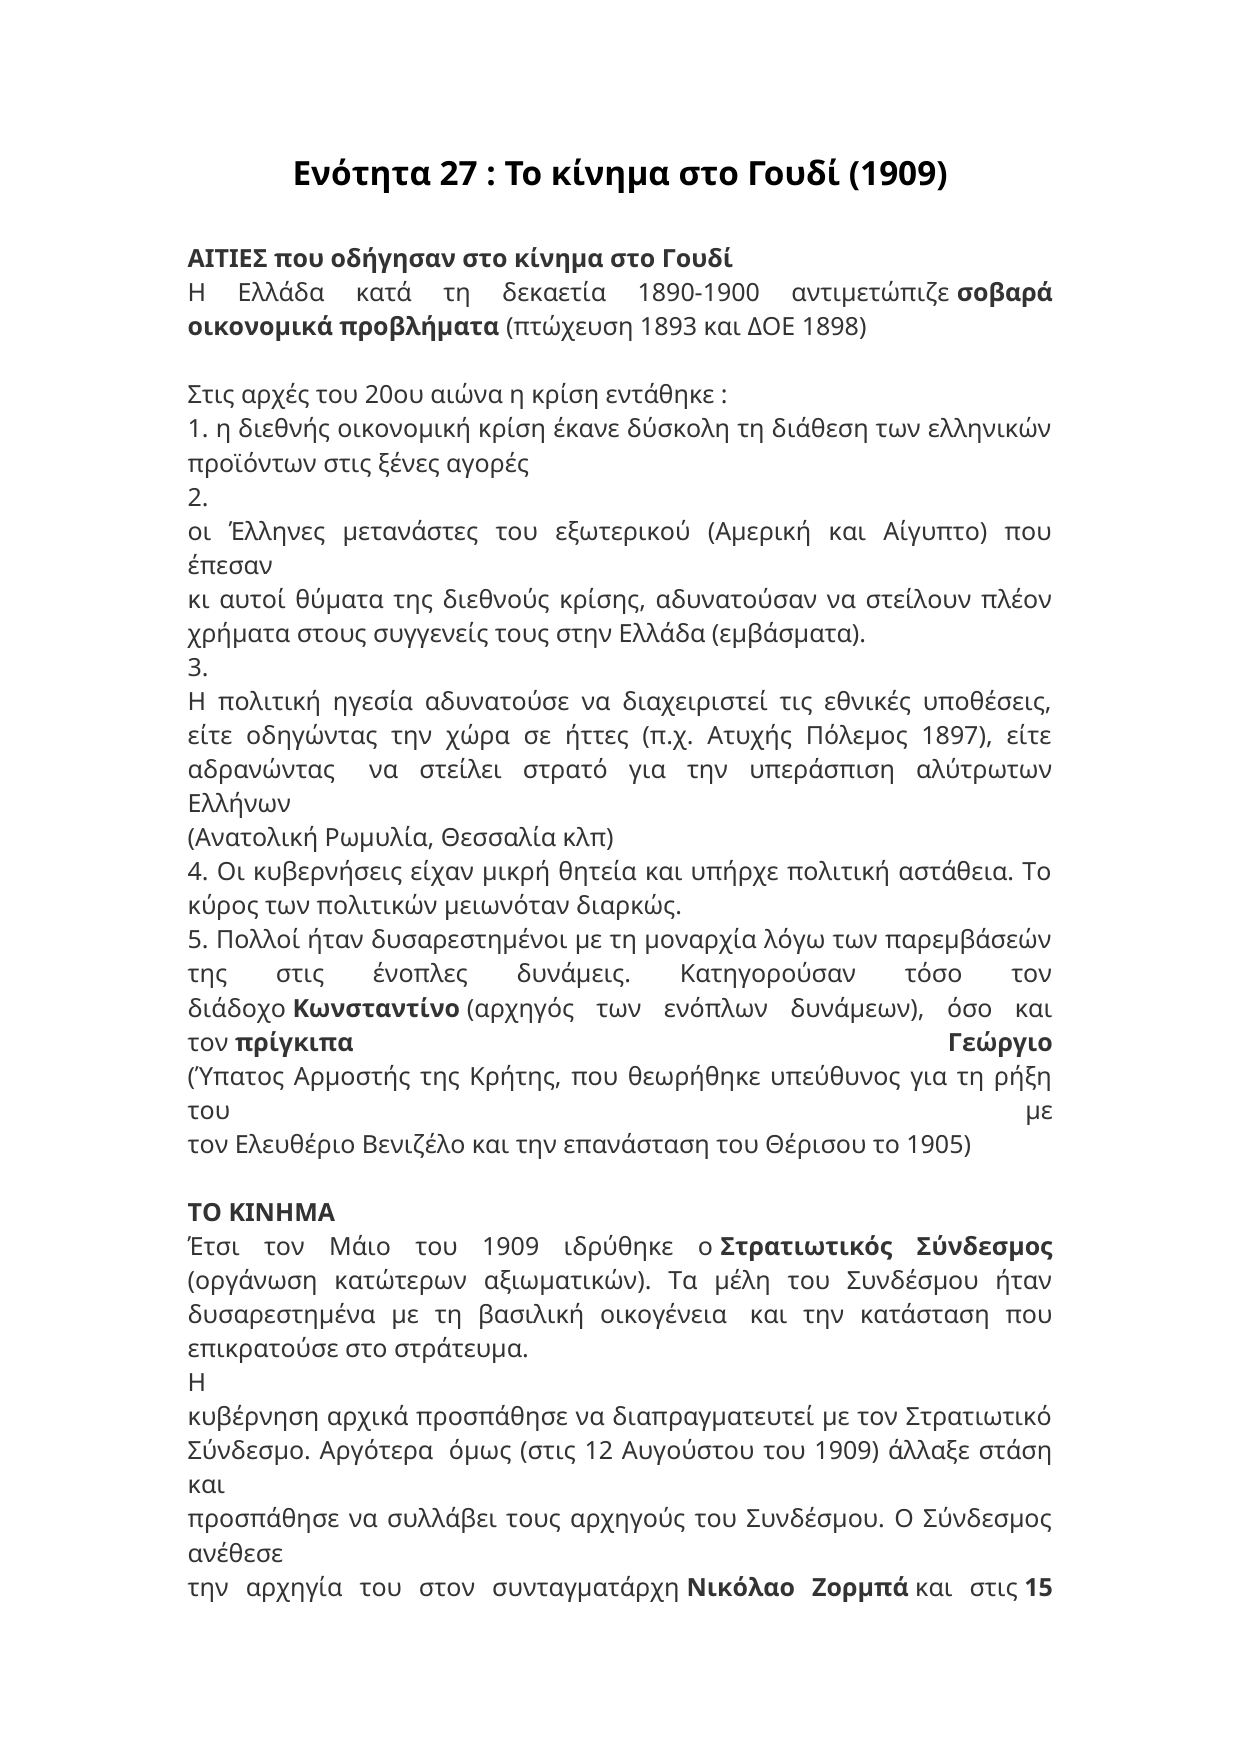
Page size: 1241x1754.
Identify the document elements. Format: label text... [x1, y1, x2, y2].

text Στις αρχές του 20ου αιώνα η κρίση εντάθηκε : [187, 377, 1053, 411]
text ΤΟ ΚΙΝΗΜΑ [187, 1194, 1053, 1229]
text 3. Η πολιτική ηγεσία αδυνατούσε να διαχειριστεί τις εθνικές υποθέσεις, είτε οδηγώντας την χώρα σε ήττες (π.χ. Ατυχής Πόλεμος 1897), είτε αδρανώντας να στείλει στρατό για την υπεράσπιση αλύτρωτων Ελλήνων (Ανατολική Ρωμυλία, Θεσσαλία κλπ) [187, 649, 1053, 854]
text 5. Πολλοί ήταν δυσαρεστημένοι με τη μοναρχία λόγω των παρεμβάσεών της στις ένοπλες δυνάμεις. Κατηγορούσαν τόσο τον διάδοχο Κωνσταντίνο (αρχηγός των ενόπλων δυνάμεων), όσο και τον πρίγκιπα Γεώργιο (Ύπατος Αρμοστής της Κρήτης, που θεωρήθηκε υπεύθυνος για τη ρήξη του με τον Ελευθέριο Βενιζέλο και την επανάσταση του Θέρισου το 1905) [187, 922, 1053, 1161]
text 4. Οι κυβερνήσεις είχαν μικρή θητεία και υπήρχε πολιτική αστάθεια. Το κύρος των πολιτικών μειωνόταν διαρκώς. [187, 854, 1053, 922]
text 1. η διεθνής οικονομική κρίση έκανε δύσκολη τη διάθεση των ελληνικών προϊόντων στις ξένες αγορές [187, 411, 1053, 479]
text Ενότητα 27 : Το κίνημα στο Γουδί (1909) [187, 150, 1053, 195]
text Η Ελλάδα κατά τη δεκαετία 1890-1900 αντιμετώπιζε σοβαρά οικονομικά προβλήματα (πτώχευση 1893 και ΔΟΕ 1898) [187, 275, 1053, 343]
text ΑΙΤΙΕΣ που οδήγησαν στο κίνημα στο Γουδί [187, 241, 1053, 275]
text 2. οι Έλληνες μετανάστες του εξωτερικού (Αμερική και Αίγυπτο) που έπεσαν κι αυτοί θύματα της διεθνούς κρίσης, αδυνατούσαν να στείλουν πλέον χρήματα στους συγγενείς τους στην Ελλάδα (εμβάσματα). [187, 479, 1053, 649]
text Η κυβέρνηση αρχικά προσπάθησε να διαπραγματευτεί με τον Στρατιωτικό Σύνδεσμο. Αργότερα όμως (στις 12 Αυγούστου του 1909) άλλαξε στάση και προσπάθησε να συλλάβει τους αρχηγούς του Συνδέσμου. Ο Σύνδεσμος ανέθεσε την αρχηγία του στον συνταγματάρχη Νικόλαο Ζορμπά και στις 15 [187, 1365, 1053, 1603]
text Έτσι τον Μάιο του 1909 ιδρύθηκε ο Στρατιωτικός Σύνδεσμος (οργάνωση κατώτερων αξιωματικών). Τα μέλη του Συνδέσμου ήταν δυσαρεστημένα με τη βασιλική οικογένεια και την κατάσταση που επικρατούσε στο στράτευμα. [187, 1229, 1053, 1365]
